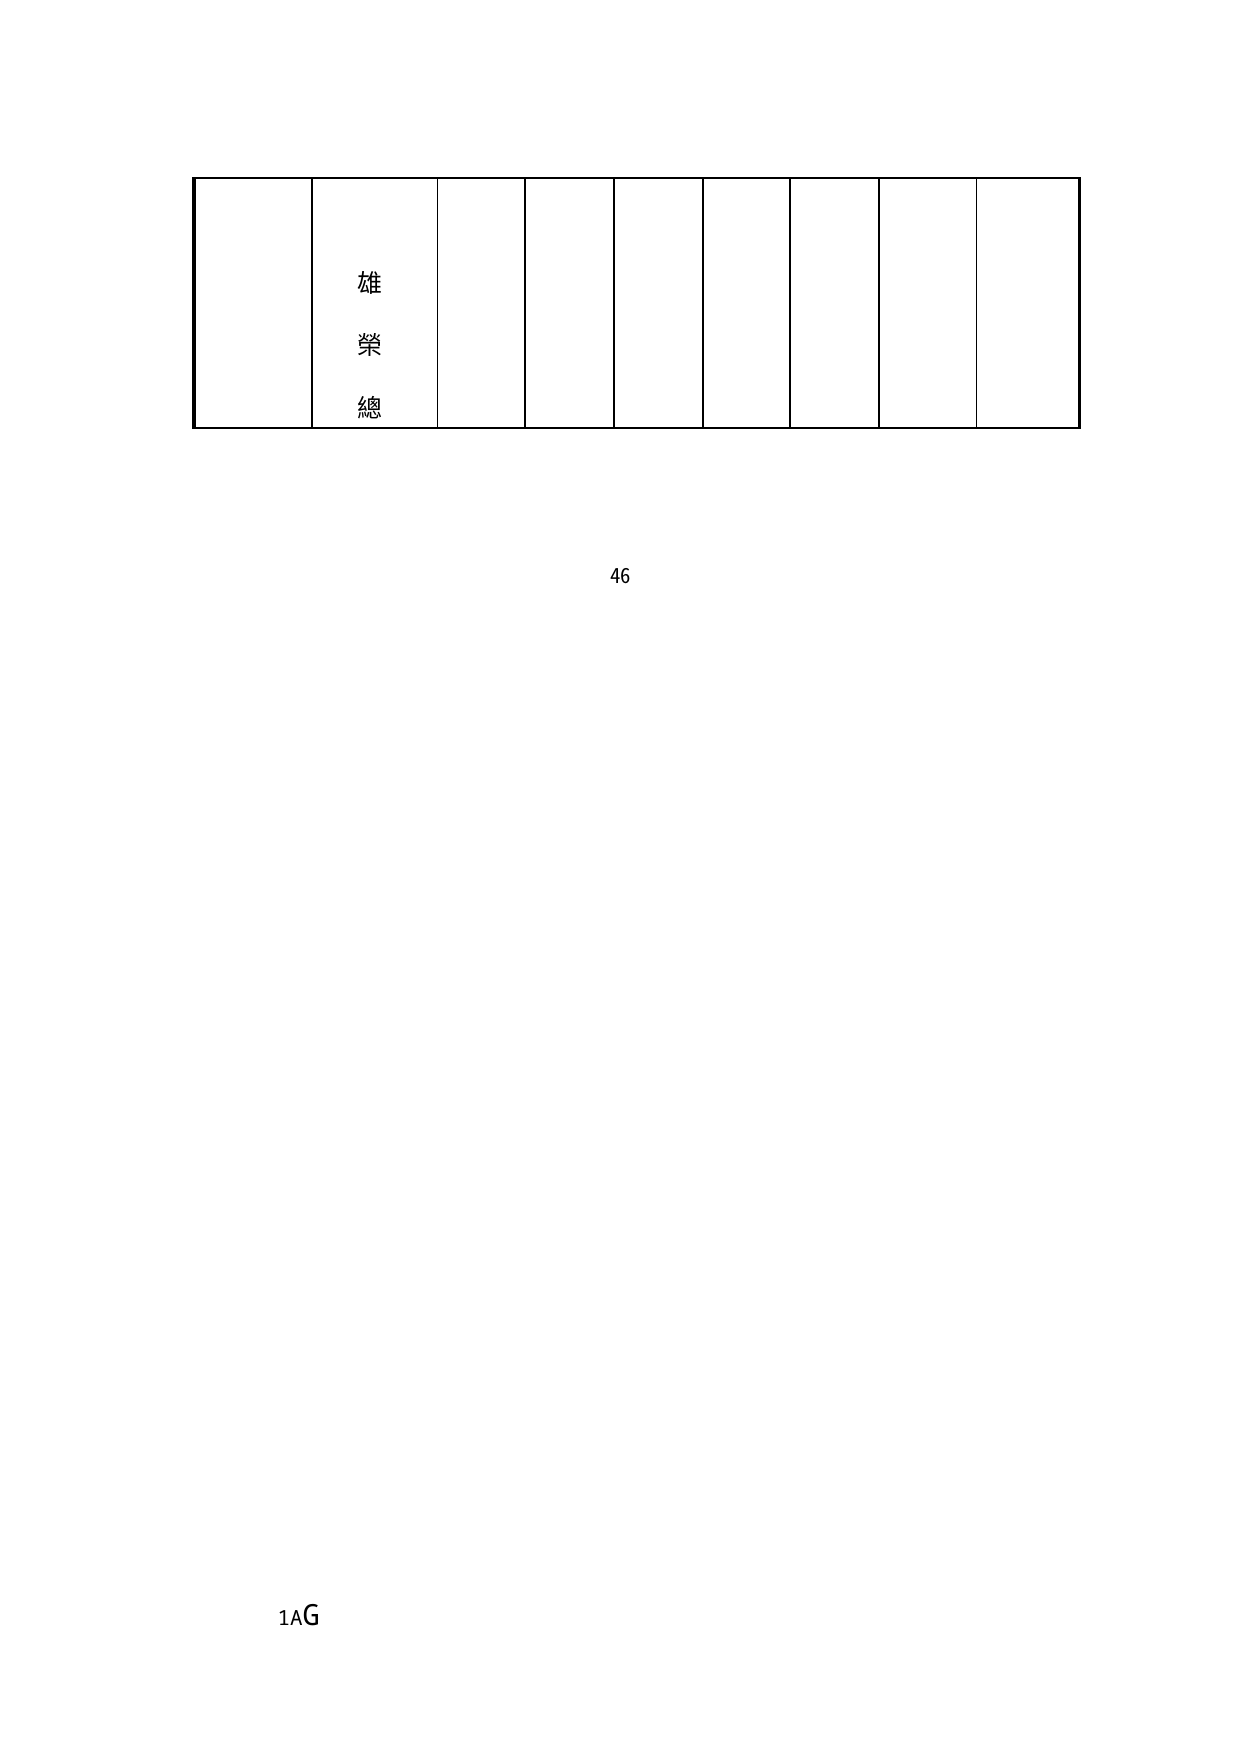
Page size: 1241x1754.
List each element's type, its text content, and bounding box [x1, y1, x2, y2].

table_cell 雄榮總 [313, 179, 437, 427]
table_cell [438, 179, 524, 427]
table_cell [704, 179, 789, 427]
table_cell [196, 179, 311, 427]
table_cell [880, 179, 976, 427]
table_cell [977, 179, 1078, 427]
table_cell [615, 179, 702, 427]
table_cell [791, 179, 878, 427]
table_cell [526, 179, 613, 427]
